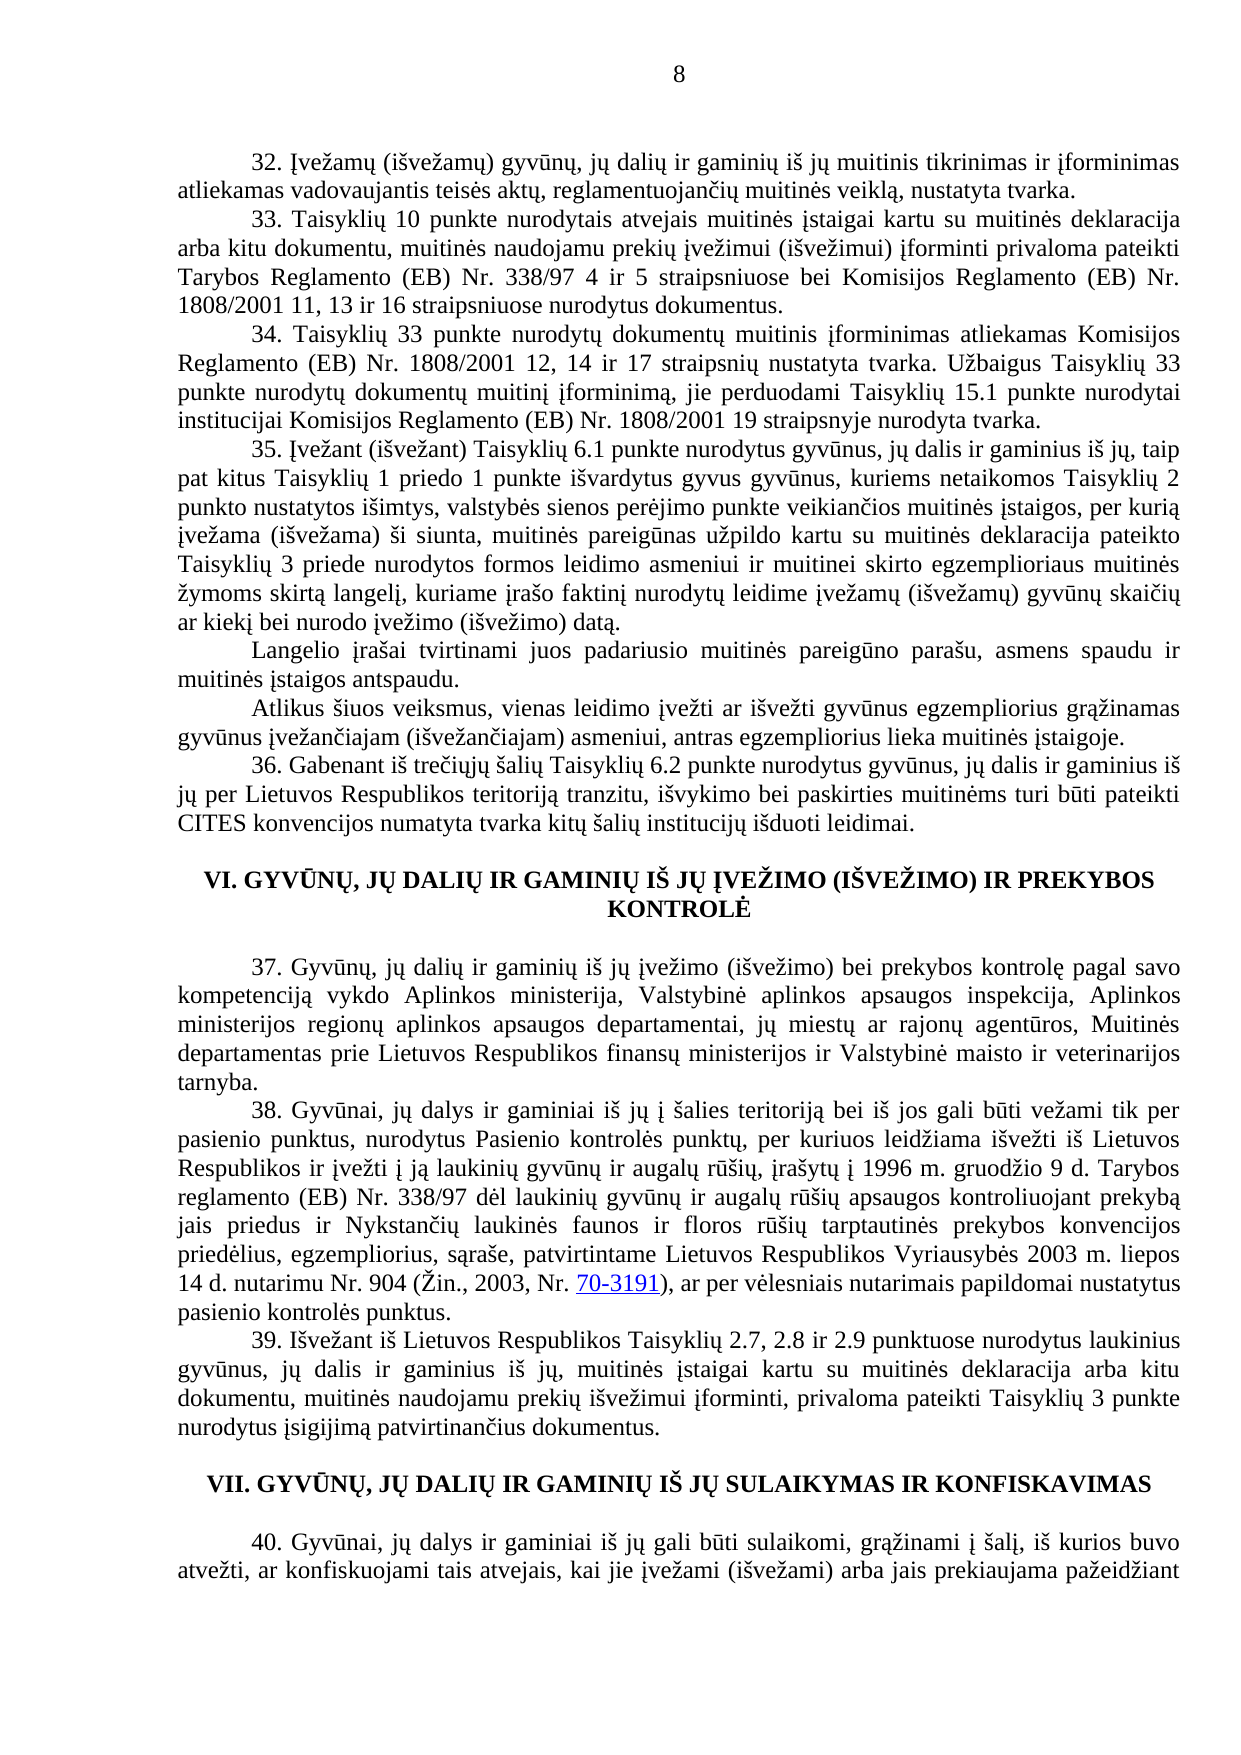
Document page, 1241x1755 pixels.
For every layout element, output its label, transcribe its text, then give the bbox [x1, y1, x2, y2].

text 36. Gabenant iš trečiųjų šalių Taisyklių 6.2 punkte nurodytus gyvūnus, jų dalis ir gaminius iš jų per Lietuvos Respublikos teritoriją tranzitu, išvykimo bei paskirties muitinėms turi būti pateikti CITES konvencijos numatyta tvarka kitų šalių institucijų išduoti leidimai. [177, 751, 1181, 837]
text vII. gyvūnų, jų dalių ir gaminių iš jų sulaikymas ir konfiskavimas [177, 1469, 1181, 1498]
text Atlikus šiuos veiksmus, vienas leidimo įvežti ar išvežti gyvūnus egzempliorius grąžinamas gyvūnus įvežančiajam (išvežančiajam) asmeniui, antras egzempliorius lieka muitinės įstaigoje. [177, 693, 1181, 751]
text 37. Gyvūnų, jų dalių ir gaminių iš jų įvežimo (išvežimo) bei prekybos kontrolę pagal savo kompetenciją vykdo Aplinkos ministerija, Valstybinė aplinkos apsaugos inspekcija, Aplinkos ministerijos regionų aplinkos apsaugos departamentai, jų miestų ar rajonų agentūros, Muitinės departamentas prie Lietuvos Respublikos finansų ministerijos ir Valstybinė maisto ir veterinarijos tarnyba. [177, 952, 1181, 1096]
text 38. Gyvūnai, jų dalys ir gaminiai iš jų į šalies teritoriją bei iš jos gali būti vežami tik per pasienio punktus, nurodytus Pasienio kontrolės punktų, per kuriuos leidžiama išvežti iš Lietuvos Respublikos ir įvežti į ją laukinių gyvūnų ir augalų rūšių, įrašytų į 1996 m. gruodžio 9 d. Tarybos reglamento (EB) Nr. 338/97 dėl laukinių gyvūnų ir augalų rūšių apsaugos kontroliuojant prekybą jais priedus ir Nykstančių laukinės faunos ir floros rūšių tarptautinės prekybos konvencijos priedėlius, egzempliorius, sąraše, patvirtintame Lietuvos Respublikos Vyriausybės 2003 m. liepos 14 d. nutarimu Nr. 904 (Žin., 2003, Nr. 70-3191), ar per vėlesniais nutarimais papildomai nustatytus pasienio kontrolės punktus. [177, 1096, 1181, 1326]
text 40. Gyvūnai, jų dalys ir gaminiai iš jų gali būti sulaikomi, grąžinami į šalį, iš kurios buvo atvežti, ar konfiskuojami tais atvejais, kai jie įvežami (išvežami) arba jais prekiaujama pažeidžiant [177, 1527, 1181, 1584]
text Langelio įrašai tvirtinami juos padariusio muitinės pareigūno parašu, asmens spaudu ir muitinės įstaigos antspaudu. [177, 636, 1181, 693]
text 32. Įvežamų (išvežamų) gyvūnų, jų dalių ir gaminių iš jų muitinis tikrinimas ir įforminimas atliekamas vadovaujantis teisės aktų, reglamentuojančių muitinės veiklą, nustatyta tvarka. [177, 147, 1181, 204]
text 33. Taisyklių 10 punkte nurodytais atvejais muitinės įstaigai kartu su muitinės deklaracija arba kitu dokumentu, muitinės naudojamu prekių įvežimui (išvežimui) įforminti privaloma pateikti Tarybos Reglamento (EB) Nr. 338/97 4 ir 5 straipsniuose bei Komisijos Reglamento (EB) Nr. 1808/2001 11, 13 ir 16 straipsniuose nurodytus dokumentus. [177, 204, 1181, 319]
text 34. Taisyklių 33 punkte nurodytų dokumentų muitinis įforminimas atliekamas Komisijos Reglamento (EB) Nr. 1808/2001 12, 14 ir 17 straipsnių nustatyta tvarka. Užbaigus Taisyklių 33 punkte nurodytų dokumentų muitinį įforminimą, jie perduodami Taisyklių 15.1 punkte nurodytai institucijai Komisijos Reglamento (EB) Nr. 1808/2001 19 straipsnyje nurodyta tvarka. [177, 319, 1181, 434]
text VI. Gyvūnų, jų dalių ir gaminių iš jų įvežimo (išvežimo) ir prekybos kontrolė [177, 866, 1181, 923]
text 35. Įvežant (išvežant) Taisyklių 6.1 punkte nurodytus gyvūnus, jų dalis ir gaminius iš jų, taip pat kitus Taisyklių 1 priedo 1 punkte išvardytus gyvus gyvūnus, kuriems netaikomos Taisyklių 2 punkto nustatytos išimtys, valstybės sienos perėjimo punkte veikiančios muitinės įstaigos, per kurią įvežama (išvežama) ši siunta, muitinės pareigūnas užpildo kartu su muitinės deklaracija pateikto Taisyklių 3 priede nurodytos formos leidimo asmeniui ir muitinei skirto egzemplioriaus muitinės žymoms skirtą langelį, kuriame įrašo faktinį nurodytų leidime įvežamų (išvežamų) gyvūnų skaičių ar kiekį bei nurodo įvežimo (išvežimo) datą. [177, 434, 1181, 636]
text 39. Išvežant iš Lietuvos Respublikos Taisyklių 2.7, 2.8 ir 2.9 punktuose nurodytus laukinius gyvūnus, jų dalis ir gaminius iš jų, muitinės įstaigai kartu su muitinės deklaracija arba kitu dokumentu, muitinės naudojamu prekių išvežimui įforminti, privaloma pateikti Taisyklių 3 punkte nurodytus įsigijimą patvirtinančius dokumentus. [177, 1326, 1181, 1441]
